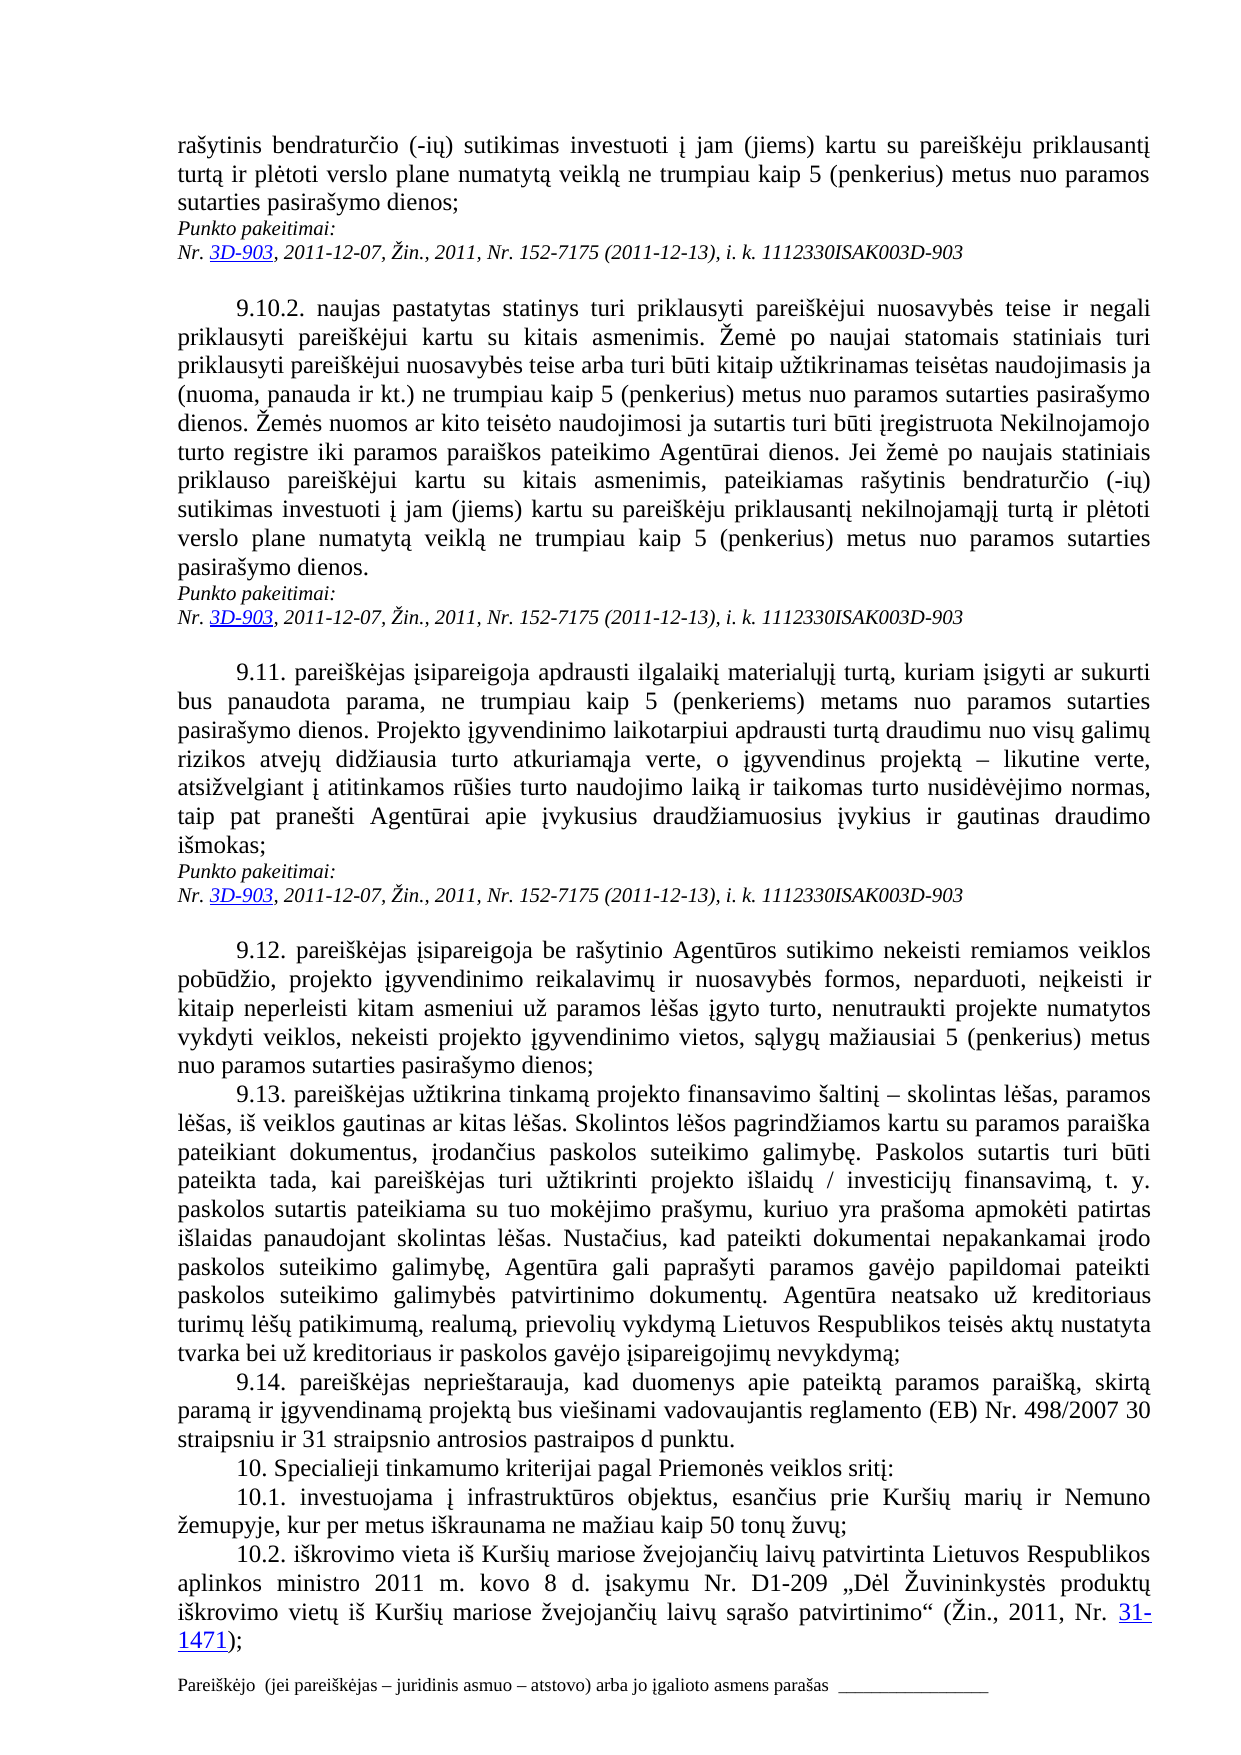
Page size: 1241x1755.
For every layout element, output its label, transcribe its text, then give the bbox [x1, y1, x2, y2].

text Nr. 3D-903, 2011-12-07, Žin., 2011, Nr. 152-7175 (2011-12-13), i. k. 1112330ISAK003D-903 [177, 604, 1152, 629]
text Nr. 3D-903, 2011-12-07, Žin., 2011, Nr. 152-7175 (2011-12-13), i. k. 1112330ISAK003D-903 [177, 883, 1152, 907]
text 9.12. pareiškėjas įsipareigoja be rašytinio Agentūros sutikimo nekeisti remiamos veiklos pobūdžio, projekto įgyvendinimo reikalavimų ir nuosavybės formos, neparduoti, neįkeisti ir kitaip neperleisti kitam asmeniui už paramos lėšas įgyto turto, nenutraukti projekte numatytos vykdyti veiklos, nekeisti projekto įgyvendinimo vietos, sąlygų mažiausiai 5 (penkerius) metus nuo paramos sutarties pasirašymo dienos; [177, 936, 1152, 1079]
text Nr. 3D-903, 2011-12-07, Žin., 2011, Nr. 152-7175 (2011-12-13), i. k. 1112330ISAK003D-903 [177, 240, 1152, 264]
text Punkto pakeitimai: [177, 581, 1152, 604]
text Punkto pakeitimai: [177, 859, 1152, 883]
text 9.14. pareiškėjas neprieštarauja, kad duomenys apie pateiktą paramos paraišką, skirtą paramą ir įgyvendinamą projektą bus viešinami vadovaujantis reglamento (EB) Nr. 498/2007 30 straipsniu ir 31 straipsnio antrosios pastraipos d punktu. [177, 1367, 1152, 1453]
text Punkto pakeitimai: [177, 216, 1152, 240]
text 9.10.2. naujas pastatytas statinys turi priklausyti pareiškėjui nuosavybės teise ir negali priklausyti pareiškėjui kartu su kitais asmenimis. Žemė po naujai statomais statiniais turi priklausyti pareiškėjui nuosavybės teise arba turi būti kitaip užtikrinamas teisėtas naudojimasis ja (nuoma, panauda ir kt.) ne trumpiau kaip 5 (penkerius) metus nuo paramos sutarties pasirašymo dienos. Žemės nuomos ar kito teisėto naudojimosi ja sutartis turi būti įregistruota Nekilnojamojo turto registre iki paramos paraiškos pateikimo Agentūrai dienos. Jei žemė po naujais statiniais priklauso pareiškėjui kartu su kitais asmenimis, pateikiamas rašytinis bendraturčio (-ių) sutikimas investuoti į jam (jiems) kartu su pareiškėju priklausantį nekilnojamąjį turtą ir plėtoti verslo plane numatytą veiklą ne trumpiau kaip 5 (penkerius) metus nuo paramos sutarties pasirašymo dienos. [177, 293, 1152, 581]
text 10. Specialieji tinkamumo kriterijai pagal Priemonės veiklos sritį: [177, 1453, 1152, 1482]
text rašytinis bendraturčio (-ių) sutikimas investuoti į jam (jiems) kartu su pareiškėju priklausantį turtą ir plėtoti verslo plane numatytą veiklą ne trumpiau kaip 5 (penkerius) metus nuo paramos sutarties pasirašymo dienos; [177, 130, 1152, 216]
text 10.2. iškrovimo vieta iš Kuršių mariose žvejojančių laivų patvirtinta Lietuvos Respublikos aplinkos ministro 2011 m. kovo 8 d. įsakymu Nr. D1-209 „Dėl Žuvininkystės produktų iškrovimo vietų iš Kuršių mariose žvejojančių laivų sąrašo patvirtinimo“ (Žin., 2011, Nr. 31-1471); [177, 1539, 1152, 1654]
text 9.13. pareiškėjas užtikrina tinkamą projekto finansavimo šaltinį – skolintas lėšas, paramos lėšas, iš veiklos gautinas ar kitas lėšas. Skolintos lėšos pagrindžiamos kartu su paramos paraiška pateikiant dokumentus, įrodančius paskolos suteikimo galimybę. Paskolos sutartis turi būti pateikta tada, kai pareiškėjas turi užtikrinti projekto išlaidų / investicijų finansavimą, t. y. paskolos sutartis pateikiama su tuo mokėjimo prašymu, kuriuo yra prašoma apmokėti patirtas išlaidas panaudojant skolintas lėšas. Nustačius, kad pateikti dokumentai nepakankamai įrodo paskolos suteikimo galimybę, Agentūra gali paprašyti paramos gavėjo papildomai pateikti paskolos suteikimo galimybės patvirtinimo dokumentų. Agentūra neatsako už kreditoriaus turimų lėšų patikimumą, realumą, prievolių vykdymą Lietuvos Respublikos teisės aktų nustatyta tvarka bei už kreditoriaus ir paskolos gavėjo įsipareigojimų nevykdymą; [177, 1079, 1152, 1367]
text 10.1. investuojama į infrastruktūros objektus, esančius prie Kuršių marių ir Nemuno žemupyje, kur per metus iškraunama ne mažiau kaip 50 tonų žuvų; [177, 1482, 1152, 1539]
text 9.11. pareiškėjas įsipareigoja apdrausti ilgalaikį materialųjį turtą, kuriam įsigyti ar sukurti bus panaudota parama, ne trumpiau kaip 5 (penkeriems) metams nuo paramos sutarties pasirašymo dienos. Projekto įgyvendinimo laikotarpiui apdrausti turtą draudimu nuo visų galimų rizikos atvejų didžiausia turto atkuriamąja verte, o įgyvendinus projektą – likutine verte, atsižvelgiant į atitinkamos rūšies turto naudojimo laiką ir taikomas turto nusidėvėjimo normas, taip pat pranešti Agentūrai apie įvykusius draudžiamuosius įvykius ir gautinas draudimo išmokas; [177, 657, 1152, 859]
